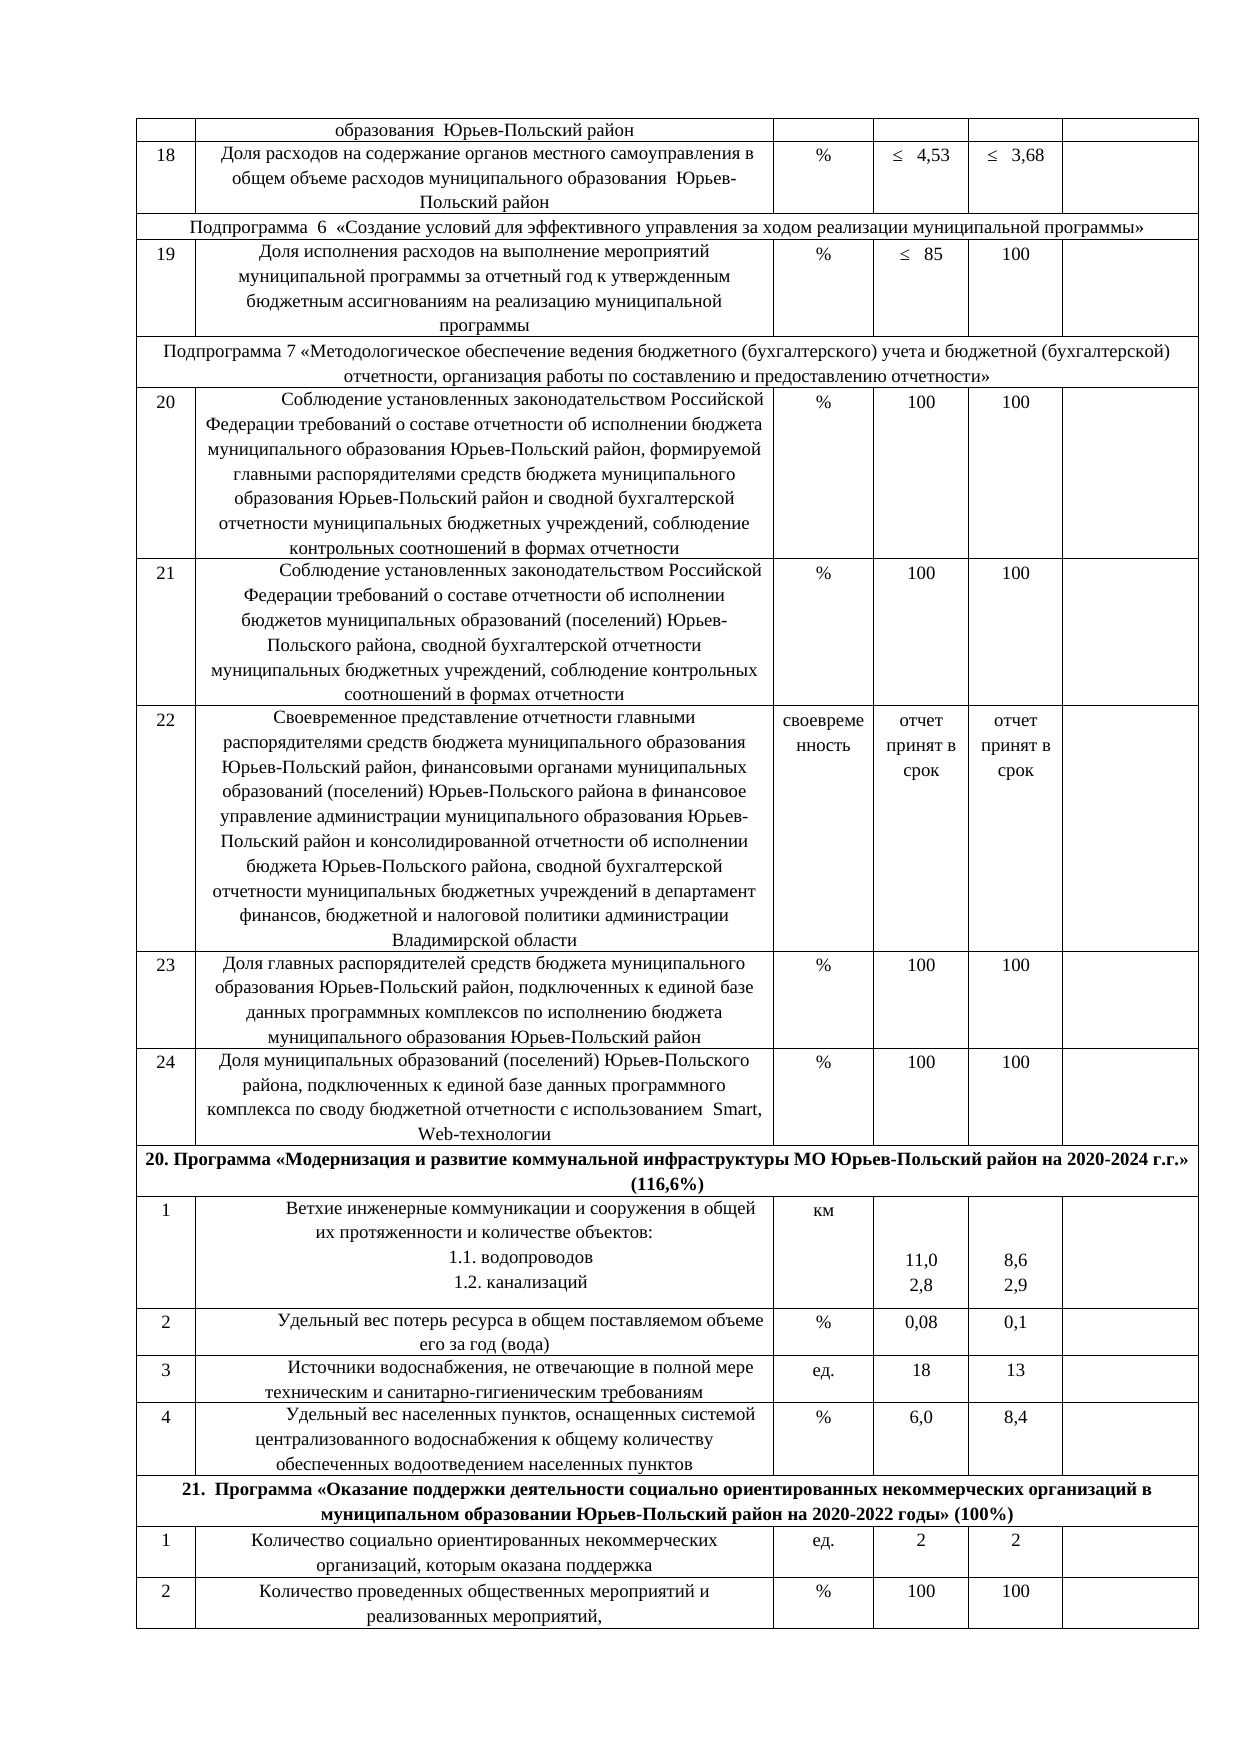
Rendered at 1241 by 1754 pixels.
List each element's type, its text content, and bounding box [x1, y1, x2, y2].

table_cell Подпрограмма 7 «Методологическое обеспечение ведения бюджетного (бухгалтерского) учета и бюджетной (бухгалтерской) отчетности, организация работы по составлению и предоставлению отчетности» [137, 337, 1198, 387]
table_cell [137, 119, 195, 141]
table_cell Соблюдение установленных законодательством Российской Федерации требований о составе отчетности об исполнении бюджетов муниципальных образований (поселений) Юрьев-Польского района, сводной бухгалтерской отчетности муниципальных бюджетных учреждений, соблюдение контрольных соотношений в формах отчетности [196, 559, 773, 705]
table_cell % [774, 1578, 873, 1628]
table_cell [1063, 559, 1198, 705]
table_cell 100 [969, 559, 1062, 705]
table_cell 6,0 [874, 1403, 968, 1474]
table_cell [1063, 1403, 1198, 1474]
table_cell 100 [969, 952, 1062, 1048]
table_cell [1063, 119, 1198, 141]
table_cell 8,4 [969, 1403, 1062, 1474]
table_cell 8,6 2,9 [969, 1197, 1062, 1307]
table_cell 2 [137, 1578, 195, 1628]
table_cell отчет принят в срок [874, 706, 968, 951]
table_cell % [774, 240, 873, 336]
table_cell 18 [137, 142, 195, 213]
table_cell 100 [874, 1049, 968, 1144]
table_cell 100 [969, 240, 1062, 336]
table_cell [1063, 952, 1198, 1048]
table_cell Количество проведенных общественных мероприятий и реализованных мероприятий, [196, 1578, 773, 1628]
table_cell 23 [137, 952, 195, 1048]
table_cell [969, 119, 1062, 141]
table_cell 22 [137, 706, 195, 951]
table_cell Источники водоснабжения, не отвечающие в полной мере техническим и санитарно-гигиеническим требованиям [196, 1356, 773, 1402]
table_cell % [774, 1403, 873, 1474]
table_cell Удельный вес населенных пунктов, оснащенных системой централизованного водоснабжения к общему количеству обеспеченных водоотведением населенных пунктов [196, 1403, 773, 1474]
table_cell 20. Программа «Модернизация и развитие коммунальной инфраструктуры МО Юрьев-Польский район на 2020-2024 г.г.» (116,6%) [137, 1146, 1198, 1196]
table_cell 4 [137, 1403, 195, 1474]
table_cell образования Юрьев-Польский район [196, 119, 773, 141]
table_cell Количество социально ориентированных некоммерческих организаций, которым оказана поддержка [196, 1527, 773, 1577]
table_cell Подпрограмма 6 «Создание условий для эффективного управления за ходом реализации муниципальной программы» [137, 214, 1198, 239]
table_cell 3 [137, 1356, 195, 1402]
table_cell 100 [969, 1049, 1062, 1144]
table_cell [1063, 1309, 1198, 1355]
table_cell [1063, 388, 1198, 558]
table_cell Доля главных распорядителей средств бюджета муниципального образования Юрьев-Польский район, подключенных к единой базе данных программных комплексов по исполнению бюджета муниципального образования Юрьев-Польский район [196, 952, 773, 1048]
table_cell отчет принят в срок [969, 706, 1062, 951]
table_cell [1063, 142, 1198, 213]
table_cell Доля расходов на содержание органов местного самоуправления в общем объеме расходов муниципального образования Юрьев-Польский район [196, 142, 773, 213]
table_cell 100 [969, 388, 1062, 558]
table_cell 0,08 [874, 1309, 968, 1355]
table_cell 100 [874, 388, 968, 558]
table_cell % [774, 388, 873, 558]
table_cell своевременность [774, 706, 873, 951]
table_cell ≤ 4,53 [874, 142, 968, 213]
table_cell [1063, 1527, 1198, 1577]
table_cell [1063, 1049, 1198, 1144]
table_cell % [774, 142, 873, 213]
table_cell 18 [874, 1356, 968, 1402]
table_cell 2 [137, 1309, 195, 1355]
table_cell 24 [137, 1049, 195, 1144]
table_cell Соблюдение установленных законодательством Российской Федерации требований о составе отчетности об исполнении бюджета муниципального образования Юрьев-Польский район, формируемой главными распорядителями средств бюджета муниципального образования Юрьев-Польский район и сводной бухгалтерской отчетности муниципальных бюджетных учреждений, соблюдение контрольных соотношений в формах отчетности [196, 388, 773, 558]
table_cell 1 [137, 1527, 195, 1577]
table_cell [1063, 1356, 1198, 1402]
table_cell ед. [774, 1527, 873, 1577]
table_cell 19 [137, 240, 195, 336]
table_cell Доля исполнения расходов на выполнение мероприятий муниципальной программы за отчетный год к утвержденным бюджетным ассигнованиям на реализацию муниципальной программы [196, 240, 773, 336]
table_cell Ветхие инженерные коммуникации и сооружения в общей их протяженности и количестве объектов: 1.1. водопроводов 1.2. канализаций [196, 1197, 773, 1307]
table_cell [774, 119, 873, 141]
table_cell [874, 119, 968, 141]
table_cell Удельный вес потерь ресурса в общем поставляемом объеме его за год (вода) [196, 1309, 773, 1355]
table_cell 21 [137, 559, 195, 705]
table_cell 20 [137, 388, 195, 558]
table_cell Своевременное представление отчетности главными распорядителями средств бюджета муниципального образования Юрьев-Польский район, финансовыми органами муниципальных образований (поселений) Юрьев-Польского района в финансовое управление администрации муниципального образования Юрьев-Польский район и консолидированной отчетности об исполнении бюджета Юрьев-Польского района, сводной бухгалтерской отчетности муниципальных бюджетных учреждений в департамент финансов, бюджетной и налоговой политики администрации Владимирской области [196, 706, 773, 951]
table_cell [1063, 1197, 1198, 1307]
table_cell 100 [874, 952, 968, 1048]
table_cell 21. Программа «Оказание поддержки деятельности социально ориентированных некоммерческих организаций в муниципальном образовании Юрьев-Польский район на 2020-2022 годы» (100%) [137, 1476, 1198, 1526]
table_cell [1063, 706, 1198, 951]
table_cell 100 [874, 1578, 968, 1628]
table_cell 100 [969, 1578, 1062, 1628]
table_cell % [774, 952, 873, 1048]
table_cell 100 [874, 559, 968, 705]
table_cell км [774, 1197, 873, 1307]
table_cell ≤ 3,68 [969, 142, 1062, 213]
table_cell [1063, 1578, 1198, 1628]
table_cell 13 [969, 1356, 1062, 1402]
table_cell 1 [137, 1197, 195, 1307]
table_cell Доля муниципальных образований (поселений) Юрьев-Польского района, подключенных к единой базе данных программного комплекса по своду бюджетной отчетности с использованием Smart, Web-технологии [196, 1049, 773, 1144]
table_cell [1063, 240, 1198, 336]
table_cell 11,0 2,8 [874, 1197, 968, 1307]
table_cell % [774, 559, 873, 705]
table_cell % [774, 1049, 873, 1144]
table_cell % [774, 1309, 873, 1355]
table_cell 2 [874, 1527, 968, 1577]
table_cell ≤ 85 [874, 240, 968, 336]
table_cell 2 [969, 1527, 1062, 1577]
table_cell 0,1 [969, 1309, 1062, 1355]
table_cell ед. [774, 1356, 873, 1402]
